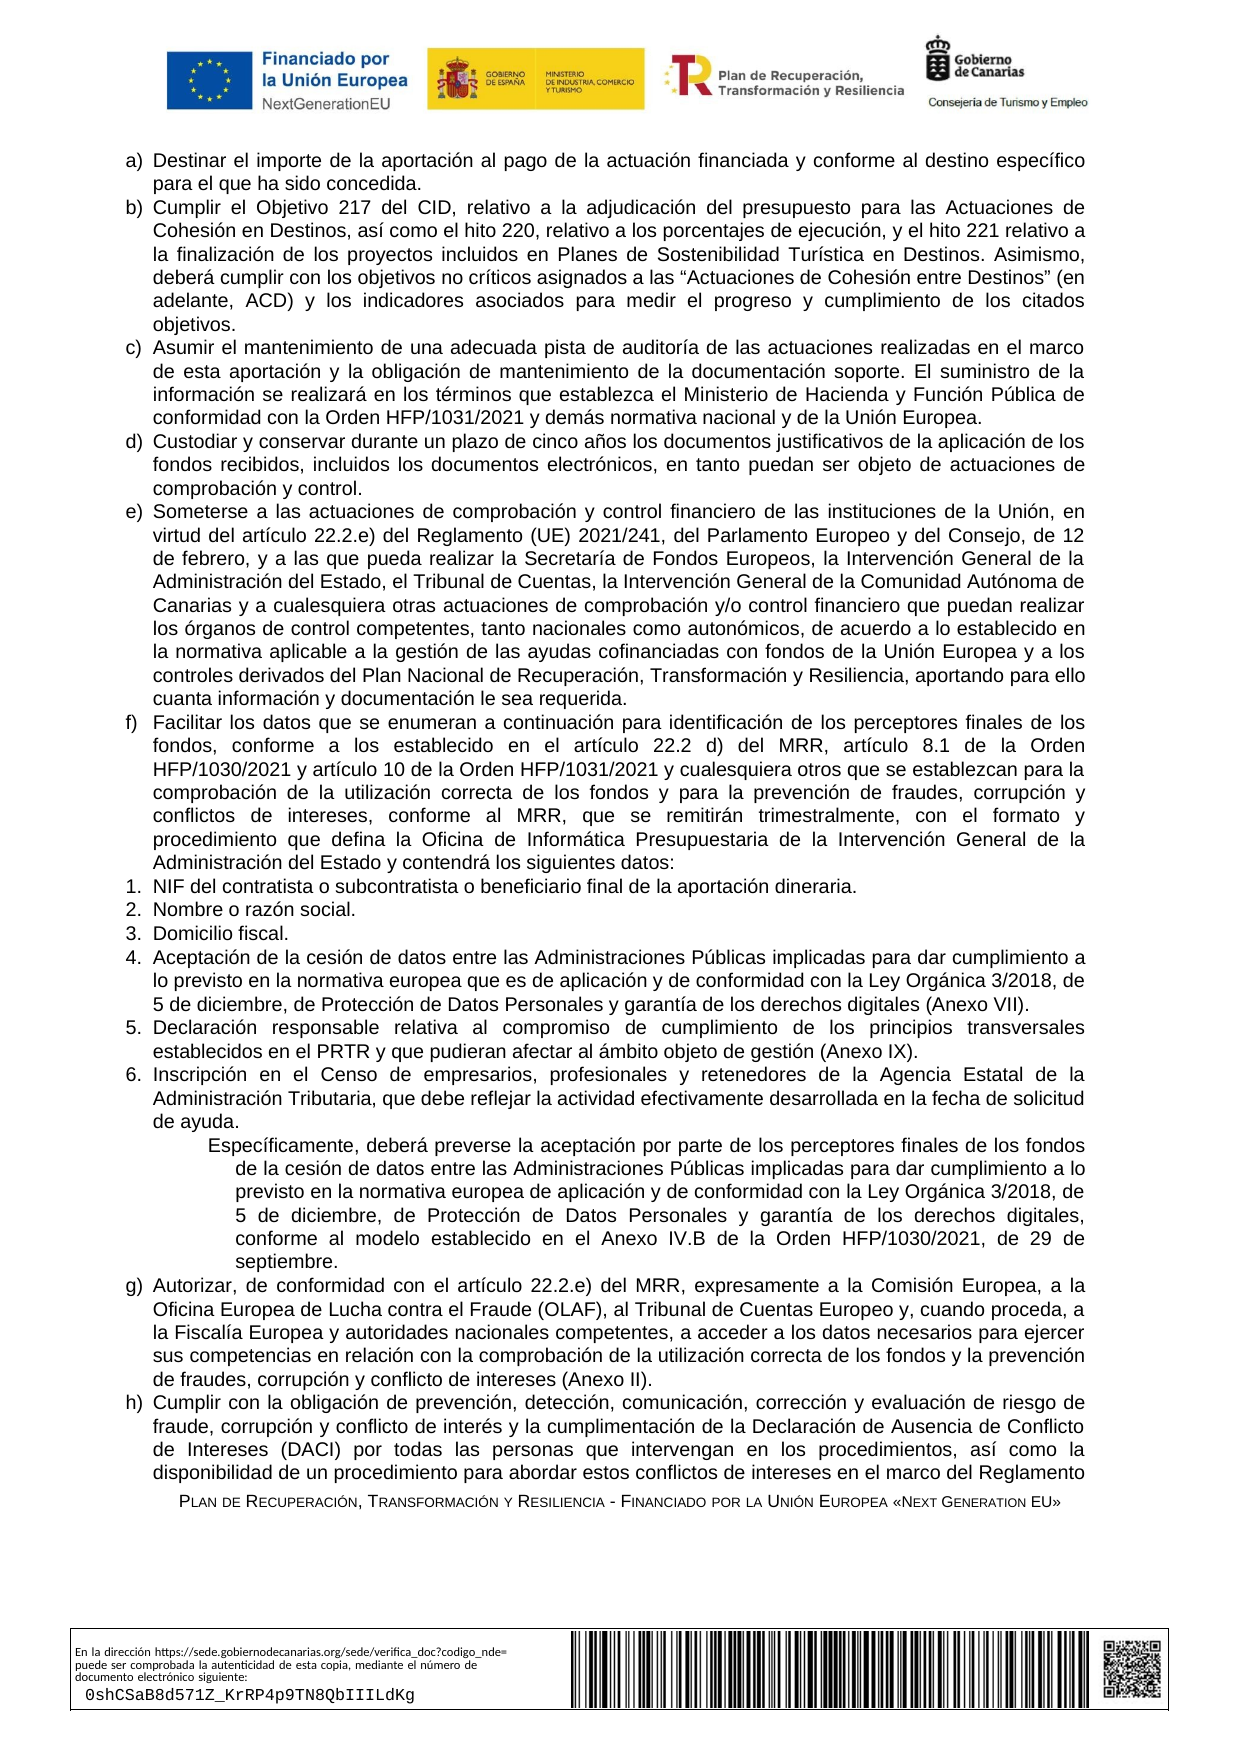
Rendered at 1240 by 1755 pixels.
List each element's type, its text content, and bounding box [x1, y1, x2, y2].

list Facilitar los datos que se enumeran a continuación para identificación de los perceptores finales de los fondos, conforme a los establecido en el artículo 22.2 d) del MRR, artículo 8.1 de la Orden HFP/1030/2021 y artículo 10 de la Orden HFP/1031/2021 y cualesquiera otros que se establezcan para la comprobación de la utilización correcta de los fondos y para la prevención de fraudes, corrupción y conflictos de intereses, conforme al MRR, que se remitirán trimestralmente, con el formato y procedimiento que defina la Oficina de Informática Presupuestaria de la Intervención General de la Administración del Estado y contendrá los siguientes datos: [125, 711, 1087, 873]
list Asumir el mantenimiento de una adecuada pista de auditoría de las actuaciones realizadas en el marco de esta aportación y la obligación de mantenimiento de la documentación soporte. El suministro de la información se realizará en los términos que establezca el Ministerio de Hacienda y Función Pública de conformidad con la Orden HFP/1031/2021 y demás normativa nacional y de la Unión Europea. [125, 336, 1087, 429]
list Destinar el importe de la aportación al pago de la actuación financiada y conforme al destino específico para el que ha sido concedida. [125, 149, 1087, 195]
list Someterse a las actuaciones de comprobación y control financiero de las instituciones de la Unión, en virtud del artículo 22.2.e) del Reglamento (UE) 2021/241, del Parlamento Europeo y del Consejo, de 12 de febrero, y a las que pueda realizar la Secretaría de Fondos Europeos, la Intervención General de la Administración del Estado, el Tribunal de Cuentas, la Intervención General de la Comunidad Autónoma de Canarias y a cualesquiera otras actuaciones de comprobación y/o control financiero que puedan realizar los órganos de control competentes, tanto nacionales como autonómicos, de acuerdo a lo establecido en la normativa aplicable a la gestión de las ayudas cofinanciadas con fondos de la Unión Europea y a los controles derivados del Plan Nacional de Recuperación, Transformación y Resiliencia, aportando para ello cuanta información y documentación le sea requerida. [125, 500, 1087, 710]
list Declaración responsable relativa al compromiso de cumplimiento de los principios transversales establecidos en el PRTR y que pudieran afectar al ámbito objeto de gestión (Anexo IX). [125, 1016, 1087, 1062]
list Nombre o razón social. [125, 898, 1087, 921]
list Inscripción en el Censo de empresarios, profesionales y retenedores de la Agencia Estatal de la Administración Tributaria, que debe reflejar la actividad efectivamente desarrollada en la fecha de solicitud de ayuda. [125, 1063, 1087, 1133]
text Específicamente, deberá preverse la aceptación por parte de los perceptores finales de los fondos de la cesión de datos entre las Administraciones Públicas implicadas para dar cumplimiento a lo previsto en la normativa europea de aplicación y de conformidad con la Ley Orgánica 3/2018, de 5 de diciembre, de Protección de Datos Personales y garantía de los derechos digitales, conforme al modelo establecido en el Anexo IV.B de la Orden HFP/1030/2021, de 29 de septiembre. [208, 1134, 1087, 1273]
list Domicilio fiscal. [125, 922, 1087, 945]
list Aceptación de la cesión de datos entre las Administraciones Públicas implicadas para dar cumplimiento a lo previsto en la normativa europea que es de aplicación y de conformidad con la Ley Orgánica 3/2018, de 5 de diciembre, de Protección de Datos Personales y garantía de los derechos digitales (Anexo VII). [125, 946, 1087, 1015]
list Autorizar, de conformidad con el artículo 22.2.e) del MRR, expresamente a la Comisión Europea, a la Oficina Europea de Lucha contra el Fraude (OLAF), al Tribunal de Cuentas Europeo y, cuando proceda, a la Fiscalía Europea y autoridades nacionales competentes, a acceder a los datos necesarios para ejercer sus competencias en relación con la comprobación de la utilización correcta de los fondos y la prevención de fraudes, corrupción y conflicto de intereses (Anexo II). [125, 1274, 1087, 1390]
list NIF del contratista o subcontratista o beneficiario final de la aportación dineraria. [125, 874, 1087, 897]
list Custodiar y conservar durante un plazo de cinco años los documentos justificativos de la aplicación de los fondos recibidos, incluidos los documentos electrónicos, en tanto puedan ser objeto de actuaciones de comprobación y control. [125, 430, 1087, 499]
list Cumplir con la obligación de prevención, detección, comunicación, corrección y evaluación de riesgo de fraude, corrupción y conflicto de interés y la cumplimentación de la Declaración de Ausencia de Conflicto de Intereses (DACI) por todas las personas que intervengan en los procedimientos, así como la disponibilidad de un procedimiento para abordar estos conflictos de intereses en el marco del Reglamento [125, 1391, 1087, 1484]
list Cumplir el Objetivo 217 del CID, relativo a la adjudicación del presupuesto para las Actuaciones de Cohesión en Destinos, así como el hito 220, relativo a los porcentajes de ejecución, y el hito 221 relativo a la finalización de los proyectos incluidos en Planes de Sostenibilidad Turística en Destinos. Asimismo, deberá cumplir con los objetivos no críticos asignados a las “Actuaciones de Cohesión entre Destinos” (en adelante, ACD) y los indicadores asociados para medir el progreso y cumplimiento de los citados objetivos. [125, 196, 1087, 335]
